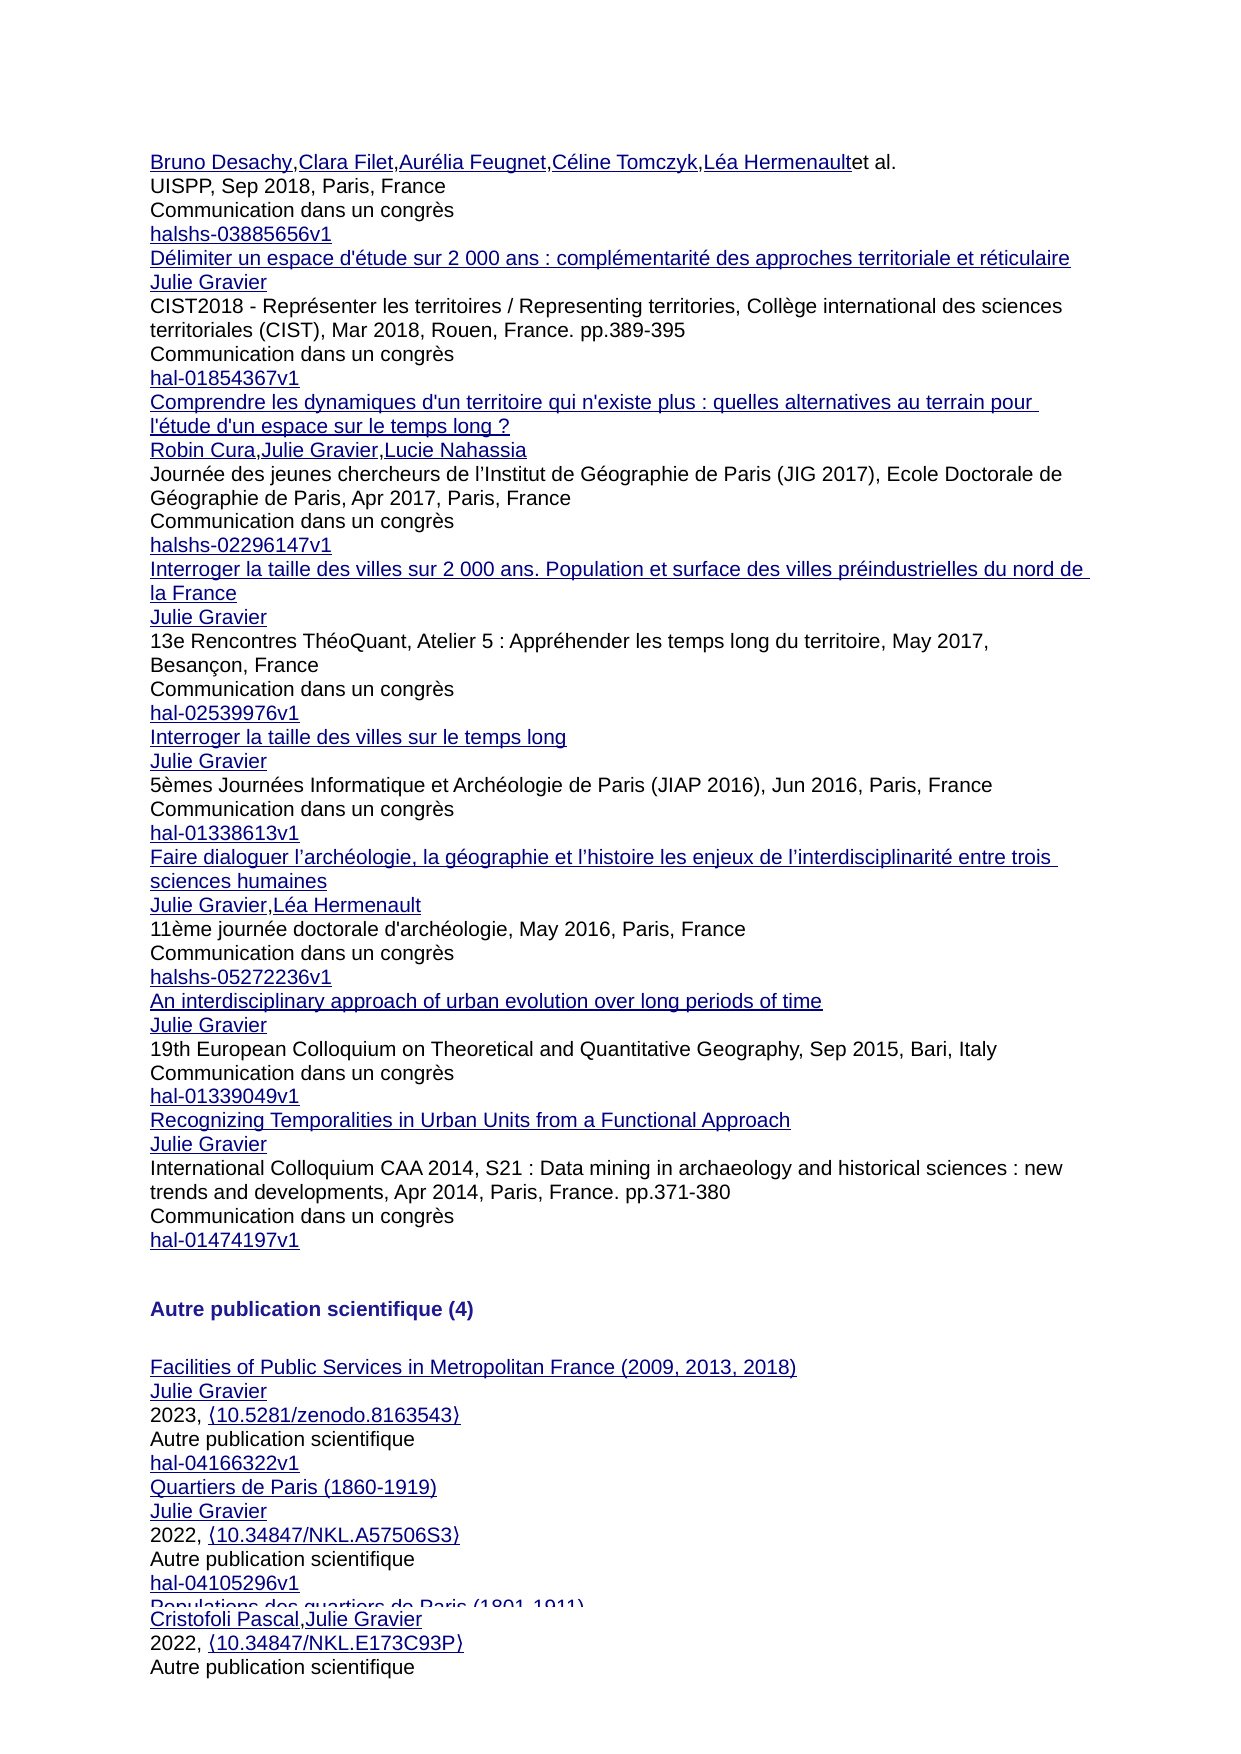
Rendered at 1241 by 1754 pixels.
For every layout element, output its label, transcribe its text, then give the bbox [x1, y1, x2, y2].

table_cell Bruno Desachy,Clara Filet,Aurélia Feugnet,Céline Tomczyk,Léa Hermenaultet al. UISPP, Sep 2018, Paris, France Communication dans un congrès halshs-03885656v1 [150, 150, 1090, 246]
table_cell Comprendre les dynamiques d'un territoire qui n'existe plus : quelles alternatives au terrain pour l'étude d'un espace sur le temps long ? Robin Cura,Julie Gravier,Lucie Nahassia Journée des jeunes chercheurs de l’Institut de Géographie de Paris (JIG 2017), Ecole Doctorale de Géographie de Paris, Apr 2017, Paris, France Communication dans un congrès halshs-02296147v1 [150, 390, 1090, 557]
subtitle Autre publication scientifique (4) [150, 1297, 1090, 1321]
table_cell An interdisciplinary approach of urban evolution over long periods of time Julie Gravier 19th European Colloquium on Theoretical and Quantitative Geography, Sep 2015, Bari, Italy Communication dans un congrès hal-01339049v1 [150, 989, 1090, 1108]
table_cell Recognizing Temporalities in Urban Units from a Functional Approach Julie Gravier International Colloquium CAA 2014, S21 : Data mining in archaeology and historical sciences : new trends and developments, Apr 2014, Paris, France. pp.371-380 Communication dans un congrès hal-01474197v1 [150, 1108, 1090, 1252]
table_cell Délimiter un espace d'étude sur 2 000 ans : complémentarité des approches territoriale et réticulaire Julie Gravier CIST2018 - Représenter les territoires / Representing territories, Collège international des sciences territoriales (CIST), Mar 2018, Rouen, France. pp.389-395 Communication dans un congrès hal-01854367v1 [150, 246, 1090, 389]
table_cell Interroger la taille des villes sur 2 000 ans. Population et surface des villes préindustrielles du nord de [150, 557, 1090, 578]
table_cell Faire dialoguer l’archéologie, la géographie et l’histoire les enjeux de l’interdisciplinarité entre trois sciences humaines Julie Gravier,Léa Hermenault 11ème journée doctorale d'archéologie, May 2016, Paris, France Communication dans un congrès halshs-05272236v1 [150, 845, 1090, 988]
table_cell Quartiers de Paris (1860-1919) Julie Gravier 2022, ⟨10.34847/NKL.A57506S3⟩ Autre publication scientifique hal-04105296v1 [150, 1475, 1090, 1595]
table_cell la France Julie Gravier 13e Rencontres ThéoQuant, Atelier 5 : Appréhender les temps long du territoire, May 2017, Besançon, France Communication dans un congrès hal-02539976v1 [150, 579, 1090, 725]
table_header Facilities of Public Services in Metropolitan France (2009, 2013, 2018) Julie Gravier 2023, ⟨10.5281/zenodo.8163543⟩ Autre publication scientifique hal-04166322v1 [150, 1355, 1090, 1475]
table_cell Interroger la taille des villes sur le temps long Julie Gravier 5èmes Journées Informatique et Archéologie de Paris (JIAP 2016), Jun 2016, Paris, France Communication dans un congrès hal-01338613v1 [150, 725, 1090, 845]
table_cell Populations des quartiers de Paris (1801-1911) Cristofoli Pascal,Julie Gravier 2022, ⟨10.34847/NKL.E173C93P⟩ Autre publication scientifique [150, 1595, 1090, 1679]
